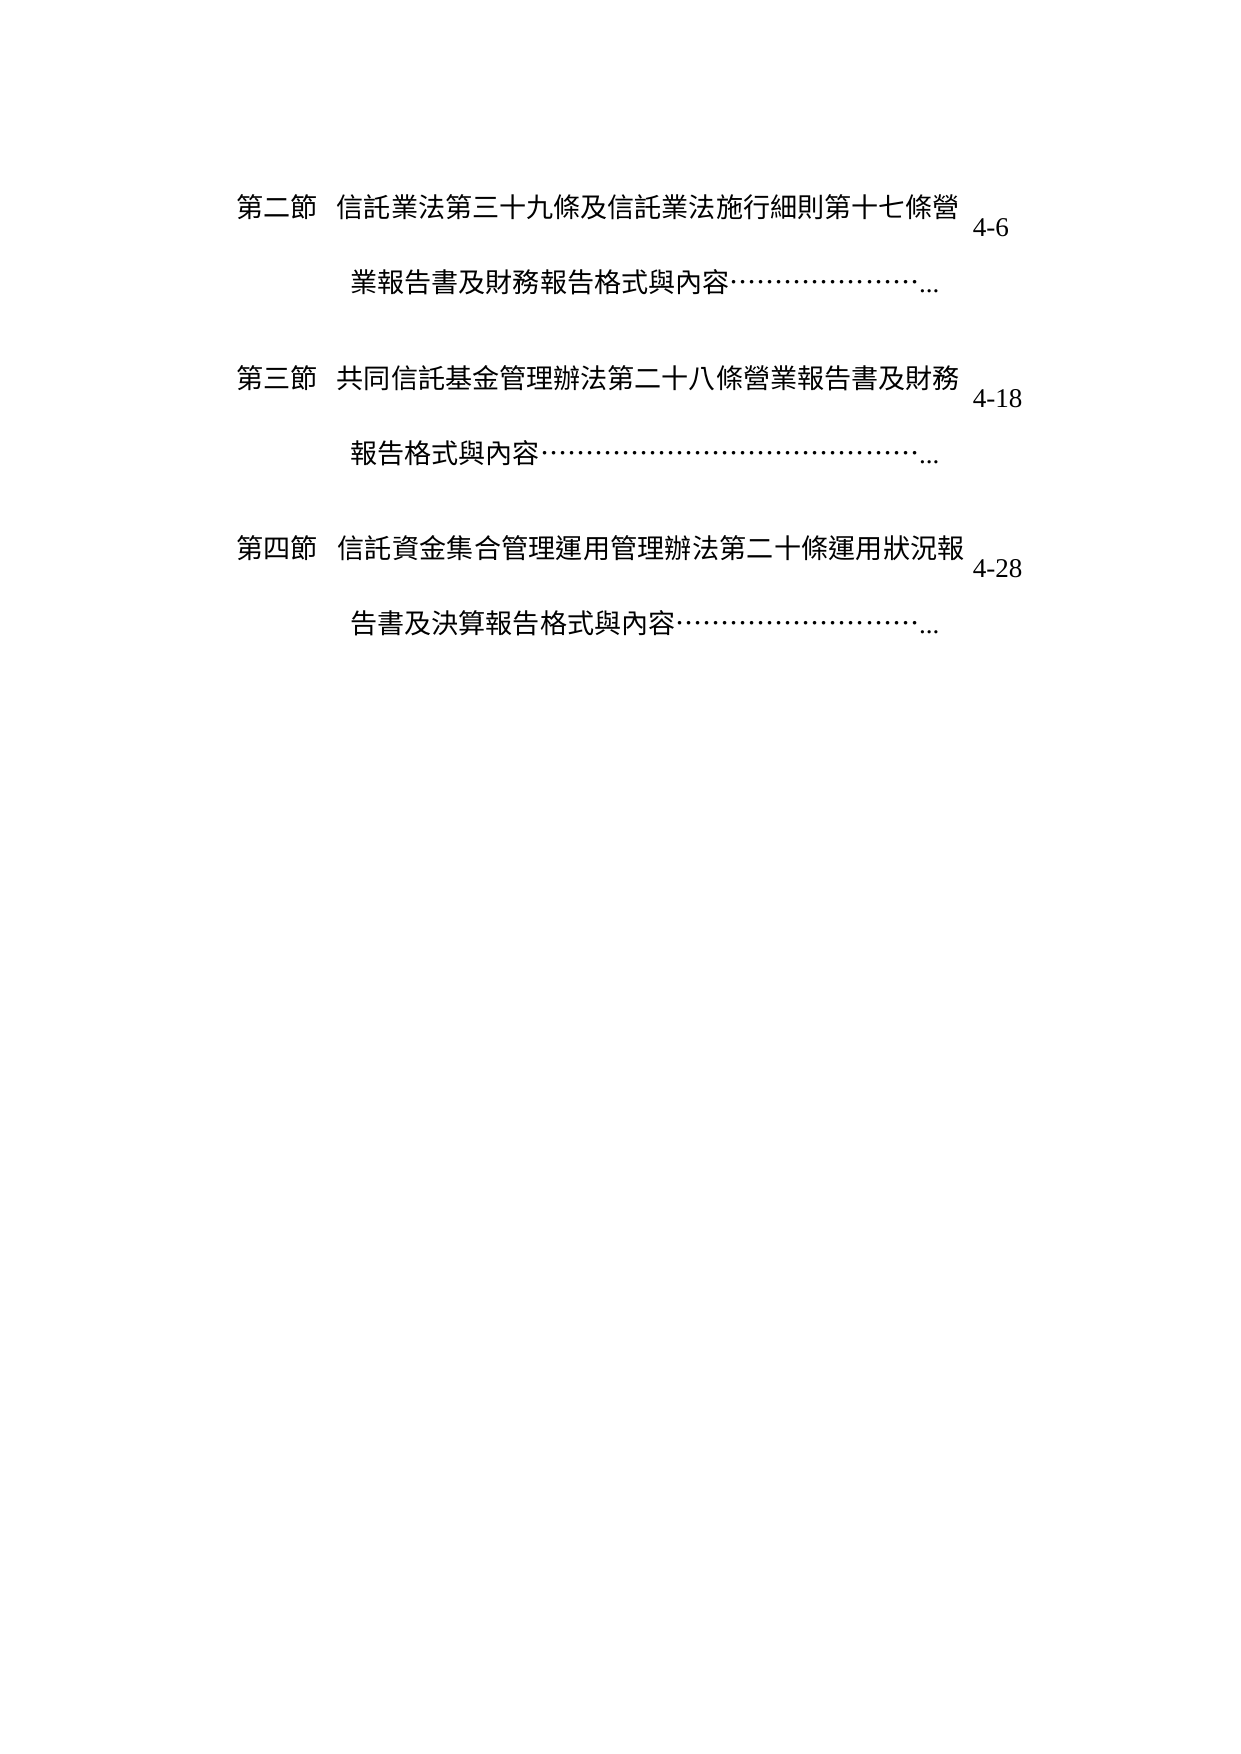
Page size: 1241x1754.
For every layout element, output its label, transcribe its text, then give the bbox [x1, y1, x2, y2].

table_cell 信託業法第三十九條及信託業法施行細則第十七條營業報告書及財務報告格式與內容…………………... [320, 158, 970, 328]
table_cell 第三節 [184, 328, 320, 499]
table_cell 信託資金集合管理運用管理辦法第二十條運用狀況報告書及決算報告格式與內容………………………... [320, 499, 970, 670]
table_cell 共同信託基金管理辦法第二十八條營業報告書及財務報告格式與內容……………………………………... [320, 328, 970, 499]
table_cell 第二節 [184, 158, 320, 328]
table_cell 第四節 [184, 499, 320, 670]
table_cell 4-28 [970, 499, 1088, 670]
table_cell 4-6 [970, 158, 1088, 328]
table_cell 4-18 [970, 328, 1088, 499]
